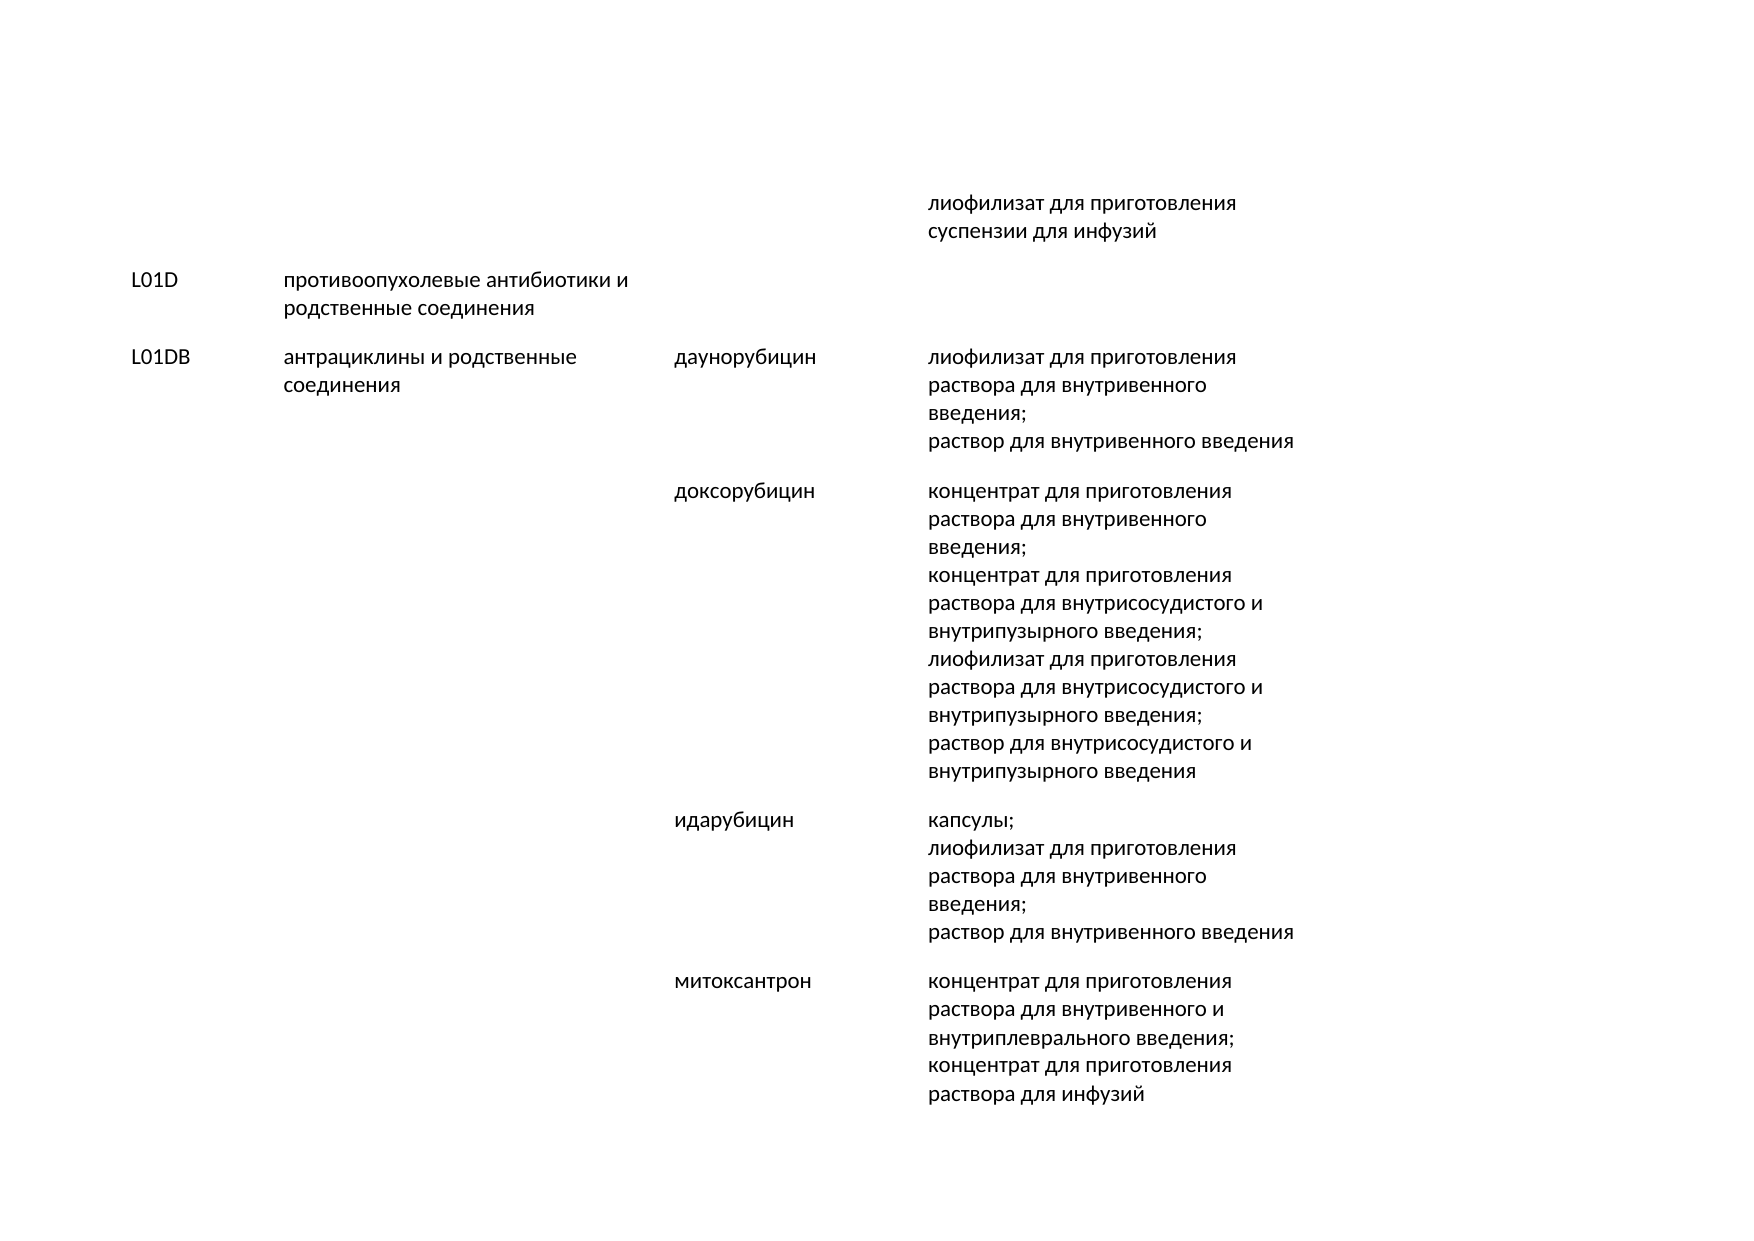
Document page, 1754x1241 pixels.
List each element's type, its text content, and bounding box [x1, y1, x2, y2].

table_cell L01D [125, 255, 277, 332]
table_cell доксорубицин [668, 465, 921, 794]
table_cell лиофилизат для приготовления раствора для внутривенного введения; раствор для внутривенного введения [921, 332, 1306, 465]
table_cell лиофилизат для приготовления суспензии для инфузий [921, 177, 1306, 254]
table_cell противоопухолевые антибиотики и родственные соединения [277, 255, 668, 332]
table_cell митоксантрон [668, 956, 921, 1117]
table_cell концентрат для приготовления раствора для внутривенного введения; концентрат для приготовления раствора для внутрисосудистого и внутрипузырного введения; лиофилизат для приготовления раствора для внутрисосудистого и внутрипузырного введения; раствор для внутрисосудистого и внутрипузырного введения [921, 465, 1306, 794]
table_cell [125, 177, 277, 254]
table_cell антрациклины и родственные соединения [277, 332, 668, 1117]
table_cell [277, 177, 668, 254]
table_cell концентрат для приготовления раствора для внутривенного и внутриплеврального введения; концентрат для приготовления раствора для инфузий [921, 956, 1306, 1117]
table_cell [668, 177, 921, 254]
table_cell L01DB [125, 332, 277, 1117]
table_cell [921, 255, 1306, 332]
table_cell [668, 255, 921, 332]
table_cell идарубицин [668, 795, 921, 956]
table_cell капсулы; лиофилизат для приготовления раствора для внутривенного введения; раствор для внутривенного введения [921, 795, 1306, 956]
table_cell даунорубицин [668, 332, 921, 465]
